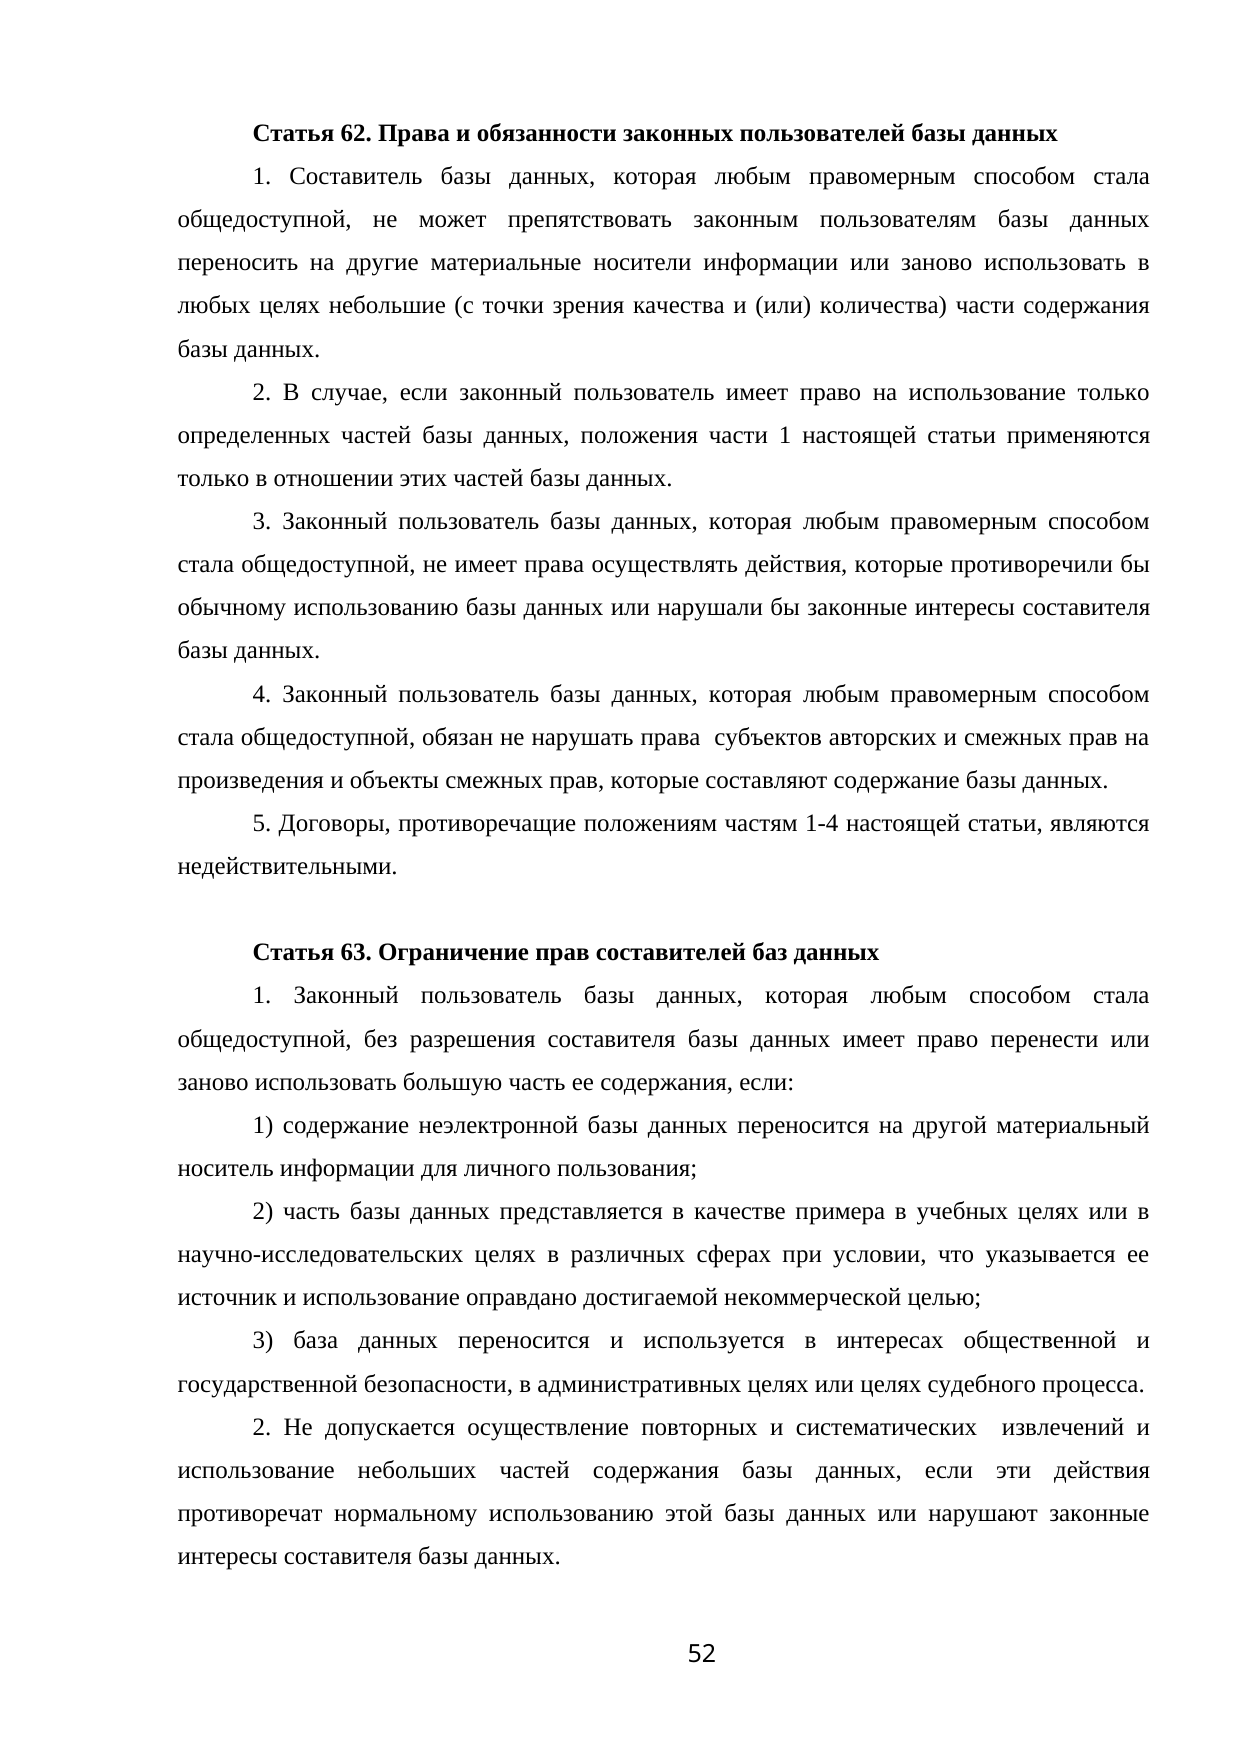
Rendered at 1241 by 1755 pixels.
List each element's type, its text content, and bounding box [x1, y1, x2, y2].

text 4. Законный пользователь базы данных, которая любым правомерным способом стала общедоступной, обязан не нарушать права субъектов авторских и смежных прав на произведения и объекты смежных прав, которые составляют содержание базы данных. [177, 679, 1151, 794]
text 3) база данных переносится и используется в интересах общественной и государственной безопасности, в административных целях или целях судебного процесса. [177, 1326, 1151, 1397]
text Статья 62. Права и обязанности законных пользователей базы данных [177, 118, 1151, 147]
text 2) часть базы данных представляется в качестве примера в учебных целях или в научно-исследовательских целях в различных сферах при условии, что указывается ее источник и использование оправдано достигаемой некоммерческой целью; [177, 1196, 1151, 1311]
text Статья 63. Ограничение прав составителей баз данных [177, 937, 1151, 966]
text 3. Законный пользователь базы данных, которая любым правомерным способом стала общедоступной, не имеет права осуществлять действия, которые противоречили бы обычному использованию базы данных или нарушали бы законные интересы составителя базы данных. [177, 506, 1151, 664]
text 1) содержание неэлектронной базы данных переносится на другой материальный носитель информации для личного пользования; [177, 1110, 1151, 1182]
text 1. Составитель базы данных, которая любым правомерным способом стала общедоступной, не может препятствовать законным пользователям базы данных переносить на другие материальные носители информации или заново использовать в любых целях небольшие (с точки зрения качества и (или) количества) части содержания базы данных. [177, 161, 1151, 362]
text 5. Договоры, противоречащие положениям частям 1-4 настоящей статьи, являются недействительными. [177, 808, 1151, 880]
text 1. Законный пользователь базы данных, которая любым способом стала общедоступной, без разрешения составителя базы данных имеет право перенести или заново использовать большую часть ее содержания, если: [177, 981, 1151, 1096]
text 2. Не допускается осуществление повторных и систематических извлечений и использование небольших частей содержания базы данных, если эти действия противоречат нормальному использованию этой базы данных или нарушают законные интересы составителя базы данных. [177, 1412, 1151, 1570]
text 2. В случае, если законный пользователь имеет право на использование только определенных частей базы данных, положения части 1 настоящей статьи применяются только в отношении этих частей базы данных. [177, 377, 1151, 492]
